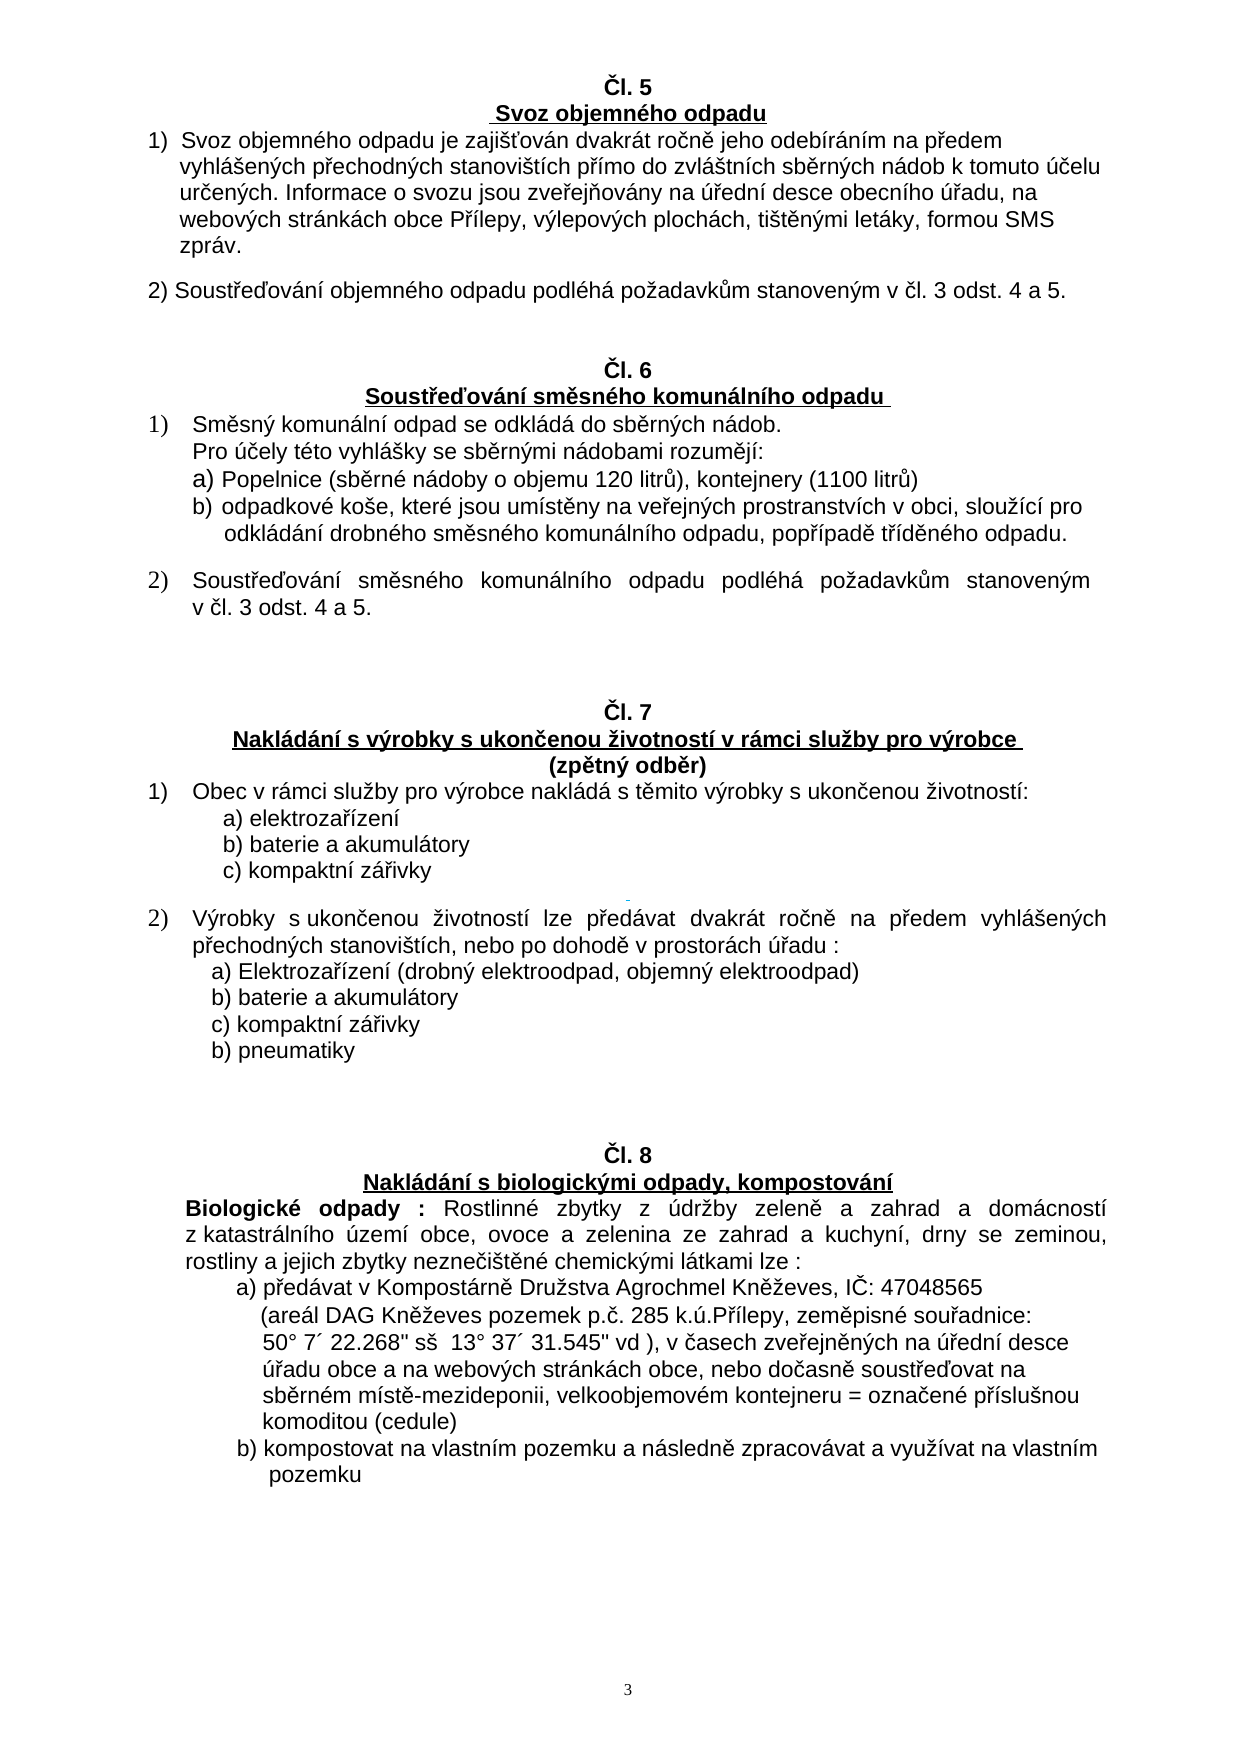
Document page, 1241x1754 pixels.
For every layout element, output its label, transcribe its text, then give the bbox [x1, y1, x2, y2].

text b) baterie a akumulátory [223, 831, 1107, 857]
text Svoz objemného odpadu [148, 100, 1107, 127]
text odkládání drobného směsného komunálního odpadu, popřípadě tříděného odpadu. [192, 519, 1107, 546]
text vyhlášených přechodných stanovištích přímo do zvláštních sběrných nádob k tomuto účelu [148, 153, 1107, 179]
text určených. Informace o svozu jsou zveřejňovány na úřední desce obecního úřadu, na [148, 179, 1107, 206]
text zpráv. [148, 232, 1107, 258]
list Směsný komunální odpad se odkládá do sběrných nádob. Pro účely této vyhlášky se sběrnými nádobami rozumějí: [148, 409, 1107, 464]
text Soustřeďování směsného komunálního odpadu [148, 383, 1107, 409]
text c) kompaktní zářivky [223, 857, 1107, 884]
text sběrném místě-mezideponii, velkoobjemovém kontejneru = označené příslušnou [148, 1382, 1107, 1408]
text c) kompaktní zářivky [192, 1011, 1107, 1037]
text b) baterie a akumulátory [192, 984, 1107, 1011]
text Čl. 6 [148, 357, 1107, 383]
text b) pneumatiky [192, 1037, 1107, 1063]
text b) kompostovat na vlastním pozemku a následně zpracovávat a využívat na vlastním [148, 1435, 1107, 1461]
text a) předávat v Kompostárně Družstva Agrochmel Kněževes, IČ: 47048565 [185, 1274, 1107, 1301]
text (areál DAG Kněževes pozemek p.č. 285 k.ú.Přílepy, zeměpisné souřadnice: [148, 1301, 1107, 1329]
text webových stránkách obce Přílepy, výlepových plochách, tištěnými letáky, formou SMS [148, 206, 1107, 232]
subtitle (zpětný odběr) [148, 752, 1107, 778]
text Čl. 7 [148, 699, 1107, 726]
list Popelnice (sběrné nádoby o objemu 120 litrů), kontejnery (1100 litrů) [148, 464, 1107, 493]
text 1) Svoz objemného odpadu je zajišťován dvakrát ročně jeho odebíráním na předem [148, 127, 1107, 153]
text komoditou (cedule) [148, 1408, 1107, 1435]
list Výrobky s ukončenou životností lze předávat dvakrát ročně na předem vyhlášených přechodných stanovištích, nebo po dohodě v prostorách úřadu : [148, 903, 1107, 958]
text Čl. 5 [148, 74, 1107, 100]
text a) elektrozařízení [223, 804, 1107, 831]
text 2) Soustřeďování objemného odpadu podléhá požadavkům stanoveným v čl. 3 odst. 4 a 5. [148, 277, 1107, 304]
text Biologické odpady : Rostlinné zbytky z údržby zeleně a zahrad a domácností z katastrálního území obce, ovoce a zelenina ze zahrad a kuchyní, drny se zeminou, rostliny a jejich zbytky neznečištěné chemickými látkami lze : [185, 1195, 1107, 1274]
text a) Elektrozařízení (drobný elektroodpad, objemný elektroodpad) [192, 958, 1107, 984]
text pozemku [148, 1461, 1107, 1487]
subtitle Nakládání s výrobky s ukončenou životností v rámci služby pro výrobce [148, 726, 1107, 752]
text Čl. 8 [148, 1142, 1107, 1169]
text 50° 7´ 22.268" sš 13° 37´ 31.545" vd ), v časech zveřejněných na úřední desce [148, 1329, 1107, 1356]
subtitle Nakládání s biologickými odpady, kompostování [148, 1169, 1107, 1195]
text úřadu obce a na webových stránkách obce, nebo dočasně soustřeďovat na [148, 1356, 1107, 1382]
list Obec v rámci služby pro výrobce nakládá s těmito výrobky s ukončenou životností: [148, 778, 1107, 804]
list odpadkové koše, které jsou umístěny na veřejných prostranstvích v obci, sloužící pro [148, 493, 1107, 519]
list Soustřeďování směsného komunálního odpadu podléhá požadavkům stanoveným v čl. 3 odst. 4 a 5. [148, 565, 1107, 620]
